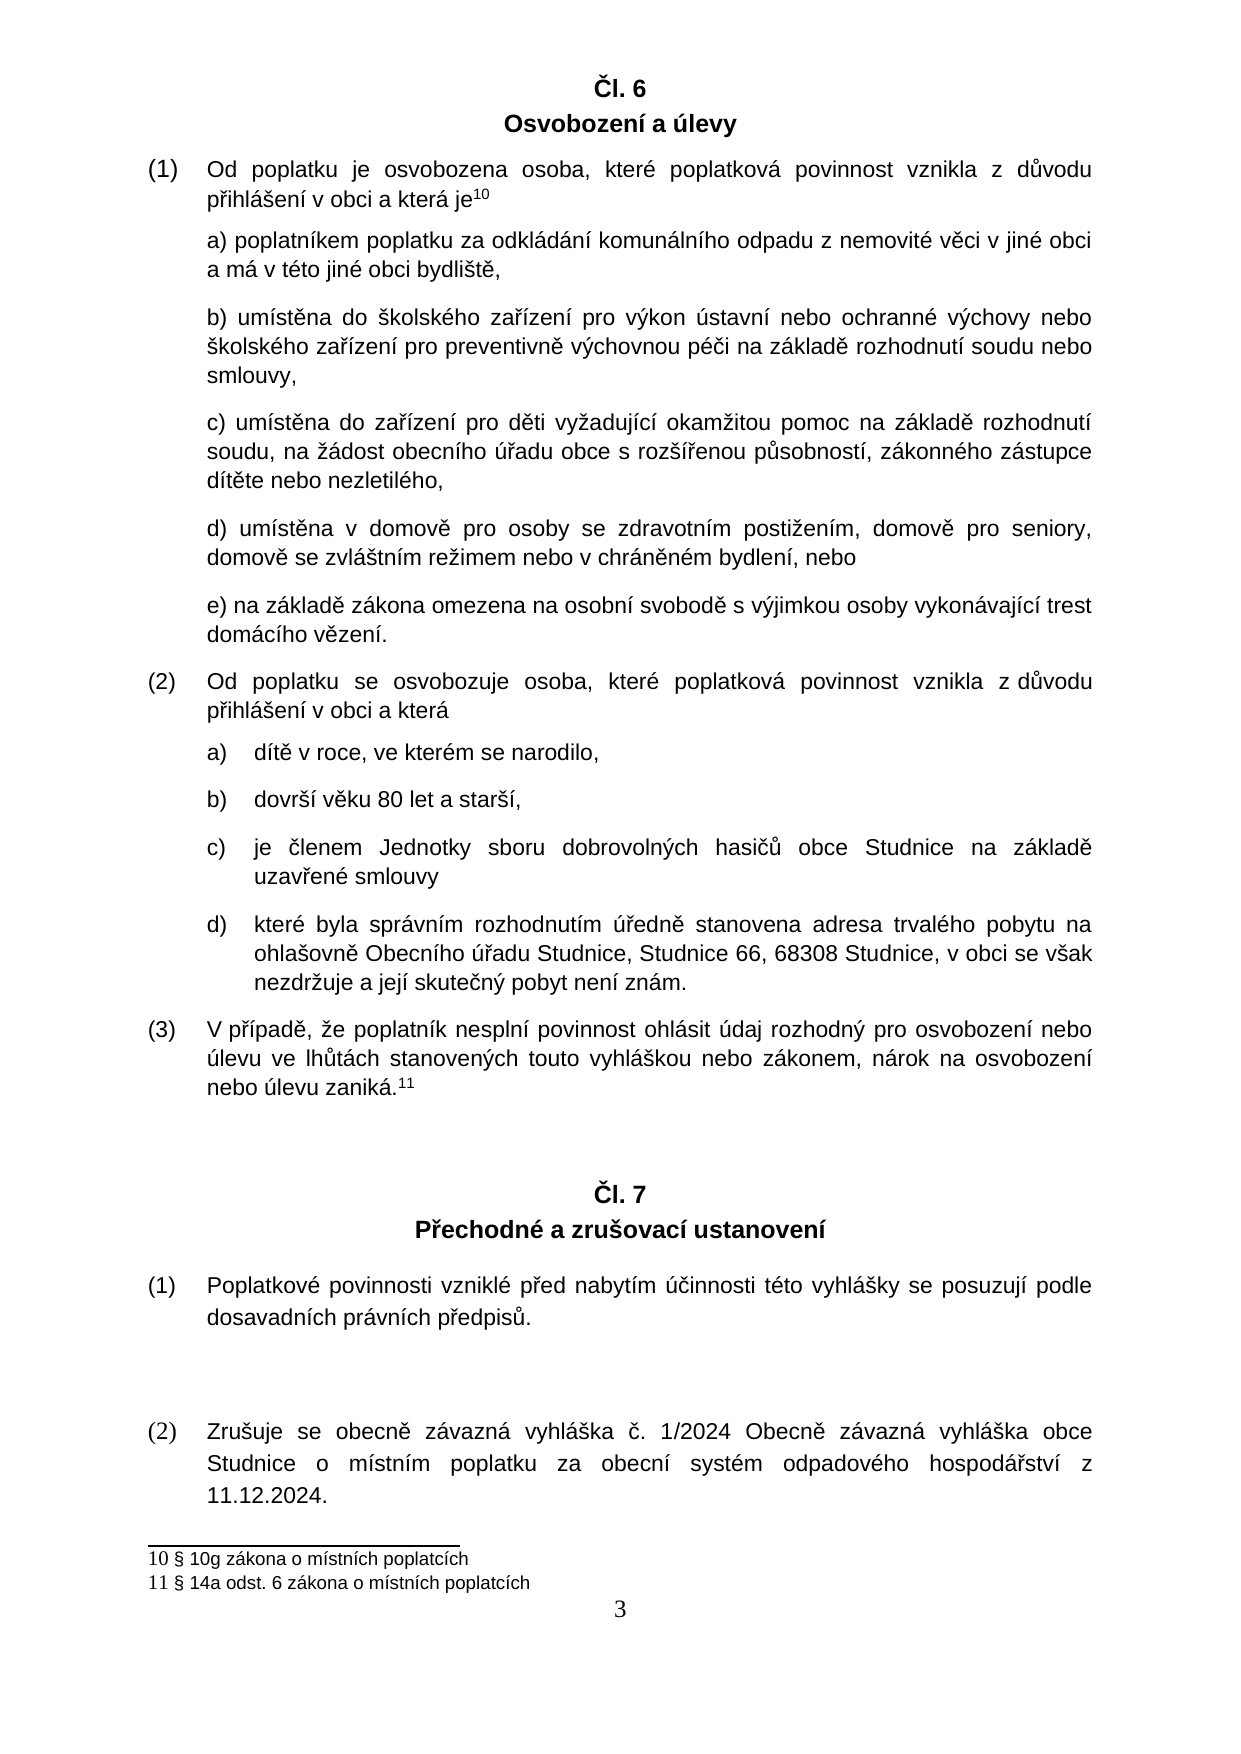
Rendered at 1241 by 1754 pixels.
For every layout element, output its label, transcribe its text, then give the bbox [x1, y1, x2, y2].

list Poplatkové povinnosti vzniklé před nabytím účinnosti této vyhlášky se posuzují podle dosavadních právních předpisů. [148, 1272, 1093, 1330]
text Čl. 6 [148, 74, 1093, 102]
list § 10g zákona o místních poplatcích [148, 1546, 1093, 1570]
text Přechodné a zrušovací ustanovení [148, 1214, 1093, 1243]
text e) na základě zákona omezena na osobní svobodě s výjimkou osoby vykonávající trest domácího vězení. [207, 592, 1093, 647]
list které byla správním rozhodnutím úředně stanovena adresa trvalého pobytu na ohlašovně Obecního úřadu Studnice, Studnice 66, 68308 Studnice, v obci se však nezdržuje a její skutečný pobyt není znám. [207, 911, 1093, 995]
text a) poplatníkem poplatku za odkládání komunálního odpadu z nemovité věci v jiné obci a má v této jiné obci bydliště, [207, 227, 1093, 282]
text Čl. 7 [148, 1179, 1093, 1208]
list dovrší věku 80 let a starší, [207, 786, 1093, 813]
text Osvobození a úlevy [148, 109, 1093, 137]
text b) umístěna do školského zařízení pro výkon ústavní nebo ochranné výchovy nebo školského zařízení pro preventivně výchovnou péči na základě rozhodnutí soudu nebo smlouvy, [207, 304, 1093, 388]
list Od poplatku je osvobozena osoba, které poplatková povinnost vznikla z důvodu přihlášení v obci a která je [148, 154, 1093, 212]
list Od poplatku se osvobozuje osoba, které poplatková povinnost vznikla z důvodu přihlášení v obci a která [148, 668, 1093, 723]
text § 14a odst. 6 zákona o místních poplatcích [148, 1570, 1093, 1594]
list je členem Jednotky sboru dobrovolných hasičů obce Studnice na základě uzavřené smlouvy [207, 834, 1093, 889]
list dítě v roce, ve kterém se narodilo, [207, 739, 1093, 765]
list Zrušuje se obecně závazná vyhláška č. 1/2024 Obecně závazná vyhláška obce Studnice o místním poplatku za obecní systém odpadového hospodářství z 11.12.2024. [148, 1416, 1093, 1508]
text (3) V případě, že poplatník nesplní povinnost ohlásit údaj rozhodný pro osvobození nebo úlevu ve lhůtách stanovených touto vyhláškou nebo zákonem, nárok na osvobození nebo úlevu zaniká. [148, 1016, 1093, 1101]
text c) umístěna do zařízení pro děti vyžadující okamžitou pomoc na základě rozhodnutí soudu, na žádost obecního úřadu obce s rozšířenou působností, zákonného zástupce dítěte nebo nezletilého, [207, 409, 1093, 493]
text d) umístěna v domově pro osoby se zdravotním postižením, domově pro seniory, domově se zvláštním režimem nebo v chráněném bydlení, nebo [207, 515, 1093, 570]
